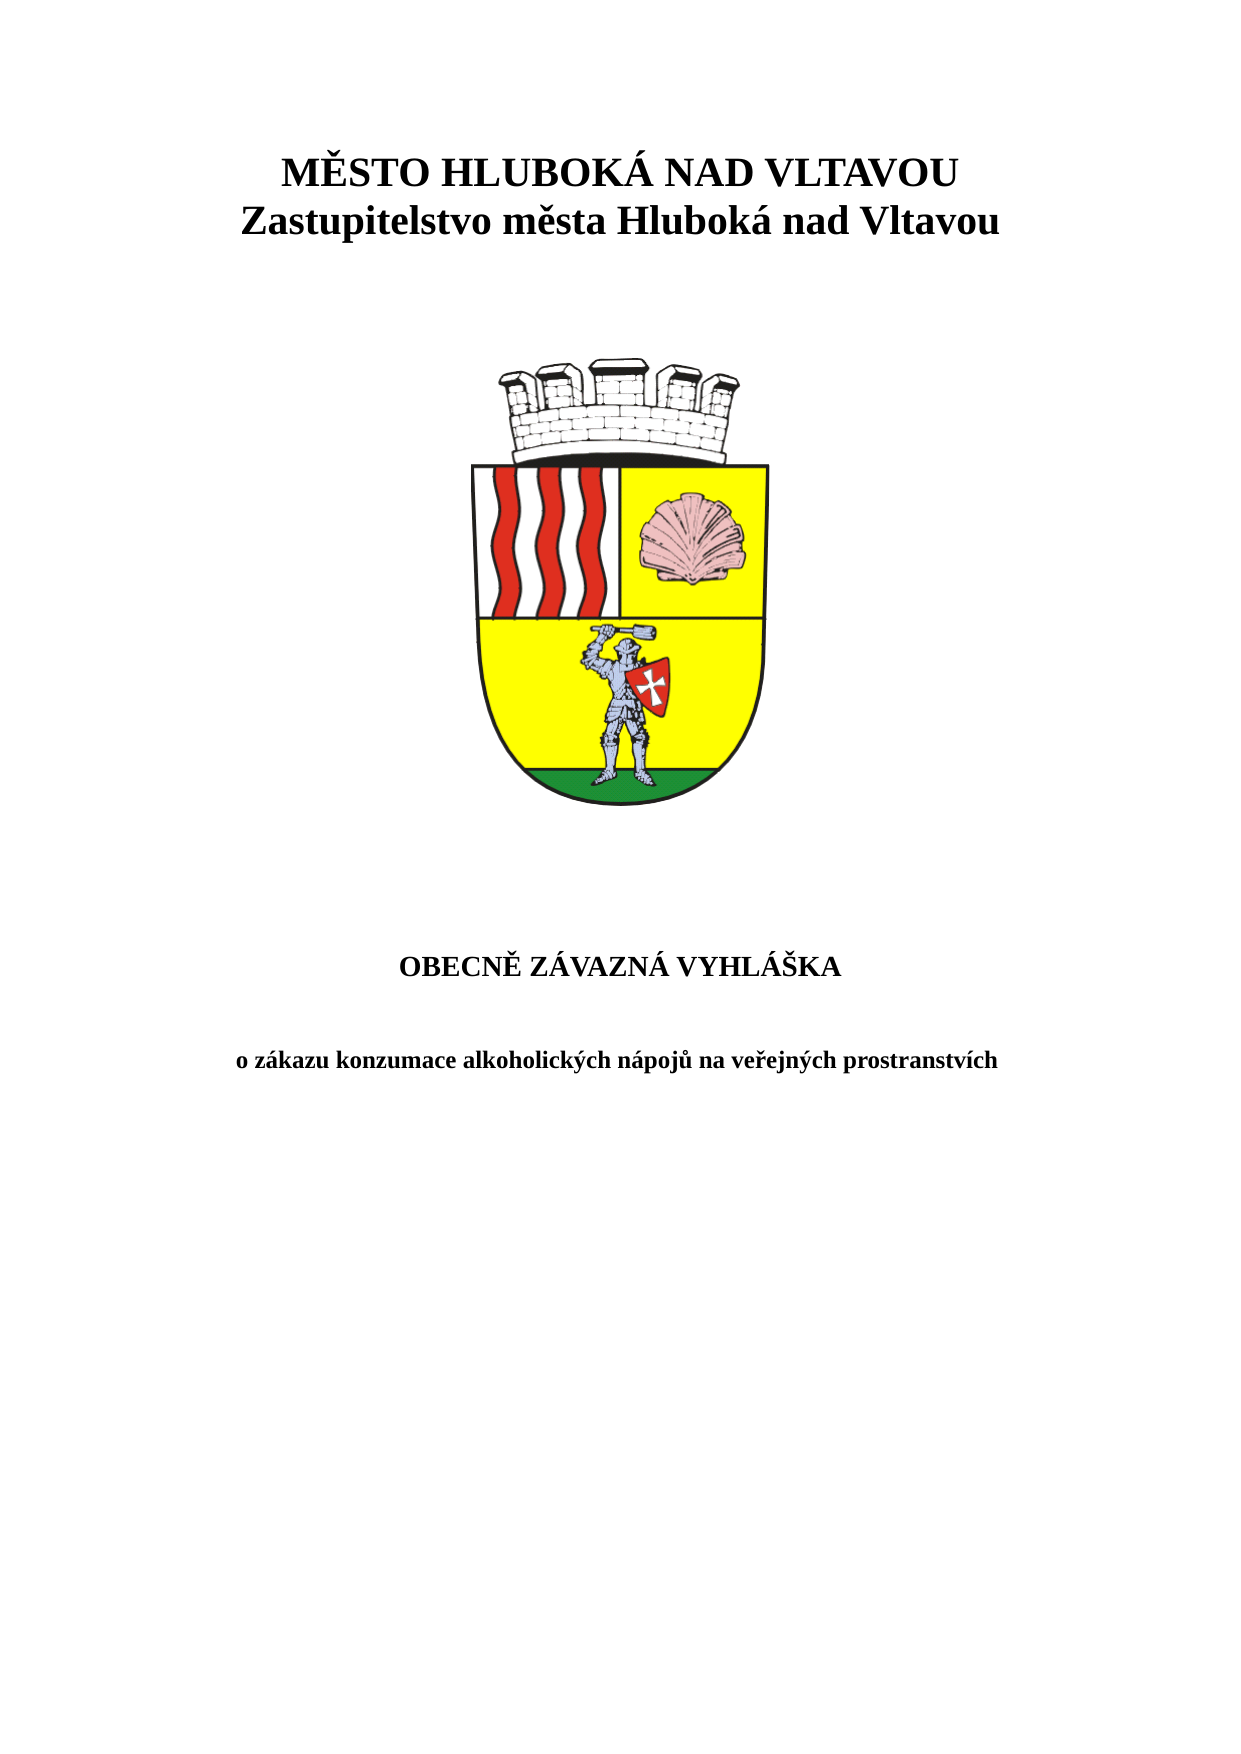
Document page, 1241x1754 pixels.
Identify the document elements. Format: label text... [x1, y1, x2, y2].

text OBECNĚ ZÁVAZNÁ VYHLÁŠKA [148, 949, 1093, 983]
text Zastupitelstvo města Hluboká nad Vltavou [148, 196, 1093, 243]
text MĚSTO HLUBOKÁ NAD VLTAVOU [148, 148, 1093, 196]
text o zákazu konzumace alkoholických nápojů na veřejných prostranstvích [148, 1045, 1093, 1074]
